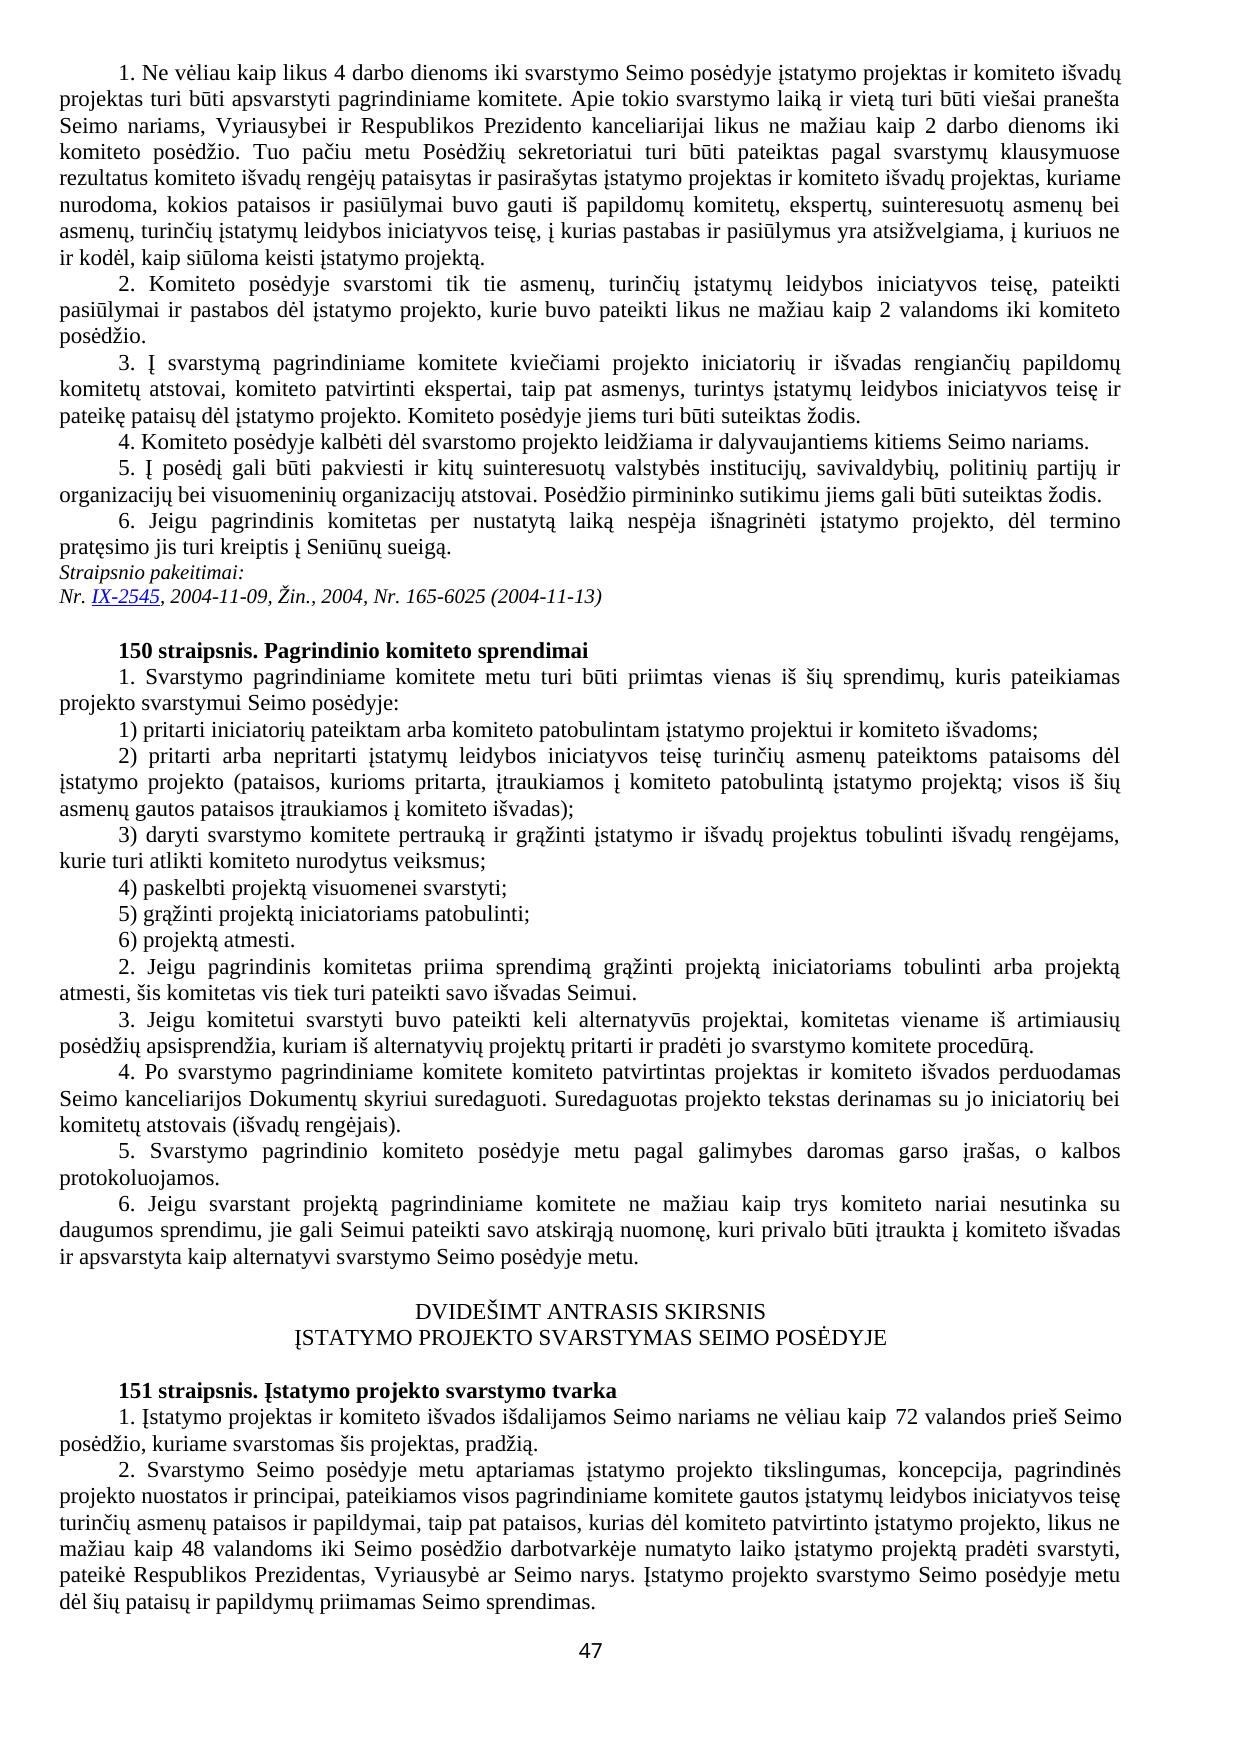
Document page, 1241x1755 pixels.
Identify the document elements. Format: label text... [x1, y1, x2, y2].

text 1) pritarti iniciatorių pateiktam arba komiteto patobulintam įstatymo projektui ir komiteto išvadoms; [59, 716, 1122, 742]
text 150 straipsnis. Pagrindinio komiteto sprendimai [59, 637, 1122, 663]
text Straipsnio pakeitimai: [59, 560, 1122, 584]
text 6. Jeigu svarstant projektą pagrindiniame komitete ne mažiau kaip trys komiteto nariai nesutinka su daugumos sprendimu, jie gali Seimui pateikti savo atskirąją nuomonę, kuri privalo būti įtraukta į komiteto išvadas ir apsvarstyta kaip alternatyvi svarstymo Seimo posėdyje metu. [59, 1190, 1122, 1269]
text 1. Ne vėliau kaip likus 4 darbo dienoms iki svarstymo Seimo posėdyje įstatymo projektas ir komiteto išvadų projektas turi būti apsvarstyti pagrindiniame komitete. Apie tokio svarstymo laiką ir vietą turi būti viešai pranešta Seimo nariams, Vyriausybei ir Respublikos Prezidento kanceliarijai likus ne mažiau kaip 2 darbo dienoms iki komiteto posėdžio. Tuo pačiu metu Posėdžių sekretoriatui turi būti pateiktas pagal svarstymų klausymuose rezultatus komiteto išvadų rengėjų pataisytas ir pasirašytas įstatymo projektas ir komiteto išvadų projektas, kuriame nurodoma, kokios pataisos ir pasiūlymai buvo gauti iš papildomų komitetų, ekspertų, suinteresuotų asmenų bei asmenų, turinčių įstatymų leidybos iniciatyvos teisę, į kurias pastabas ir pasiūlymus yra atsižvelgiama, į kuriuos ne ir kodėl, kaip siūloma keisti įstatymo projektą. [59, 59, 1122, 270]
text 3. Į svarstymą pagrindiniame komitete kviečiami projekto iniciatorių ir išvadas rengiančių papildomų komitetų atstovai, komiteto patvirtinti ekspertai, taip pat asmenys, turintys įstatymų leidybos iniciatyvos teisę ir pateikę pataisų dėl įstatymo projekto. Komiteto posėdyje jiems turi būti suteiktas žodis. [59, 349, 1122, 428]
text 4. Komiteto posėdyje kalbėti dėl svarstomo projekto leidžiama ir dalyvaujantiems kitiems Seimo nariams. [59, 428, 1122, 454]
text 151 straipsnis. Įstatymo projekto svarstymo tvarka [59, 1377, 1122, 1403]
text 3. Jeigu komitetui svarstyti buvo pateikti keli alternatyvūs projektai, komitetas viename iš artimiausių posėdžių apsisprendžia, kuriam iš alternatyvių projektų pritarti ir pradėti jo svarstymo komitete procedūrą. [59, 1006, 1122, 1058]
text 6. Jeigu pagrindinis komitetas per nustatytą laiką nespėja išnagrinėti įstatymo projekto, dėl termino pratęsimo jis turi kreiptis į Seniūnų sueigą. [59, 507, 1122, 560]
text 5) grąžinti projektą iniciatoriams patobulinti; [59, 900, 1122, 927]
text 4) paskelbti projektą visuomenei svarstyti; [59, 874, 1122, 900]
text 2. Jeigu pagrindinis komitetas priima sprendimą grąžinti projektą iniciatoriams tobulinti arba projektą atmesti, šis komitetas vis tiek turi pateikti savo išvadas Seimui. [59, 953, 1122, 1006]
text 2. Komiteto posėdyje svarstomi tik tie asmenų, turinčių įstatymų leidybos iniciatyvos teisę, pateikti pasiūlymai ir pastabos dėl įstatymo projekto, kurie buvo pateikti likus ne mažiau kaip 2 valandoms iki komiteto posėdžio. [59, 270, 1122, 349]
text Nr. IX-2545, 2004-11-09, Žin., 2004, Nr. 165-6025 (2004-11-13) [59, 584, 1122, 608]
text DVIDEŠIMT ANTRASIS SKIRSNIS [59, 1298, 1122, 1324]
text 5. Į posėdį gali būti pakviesti ir kitų suinteresuotų valstybės institucijų, savivaldybių, politinių partijų ir organizacijų bei visuomeninių organizacijų atstovai. Posėdžio pirmininko sutikimu jiems gali būti suteiktas žodis. [59, 454, 1122, 507]
text 3) daryti svarstymo komitete pertrauką ir grąžinti įstatymo ir išvadų projektus tobulinti išvadų rengėjams, kurie turi atlikti komiteto nurodytus veiksmus; [59, 821, 1122, 874]
text 2) pritarti arba nepritarti įstatymų leidybos iniciatyvos teisę turinčių asmenų pateiktoms pataisoms dėl įstatymo projekto (pataisos, kurioms pritarta, įtraukiamos į komiteto patobulintą įstatymo projektą; visos iš šių asmenų gautos pataisos įtraukiamos į komiteto išvadas); [59, 742, 1122, 821]
text ĮSTATYMO PROJEKTO SVARSTYMAS SEIMO POSĖDYJE [59, 1324, 1122, 1351]
text 6) projektą atmesti. [59, 927, 1122, 953]
text 4. Po svarstymo pagrindiniame komitete komiteto patvirtintas projektas ir komiteto išvados perduodamas Seimo kanceliarijos Dokumentų skyriui suredaguoti. Suredaguotas projekto tekstas derinamas su jo iniciatorių bei komitetų atstovais (išvadų rengėjais). [59, 1058, 1122, 1137]
text 1. Įstatymo projektas ir komiteto išvados išdalijamos Seimo nariams ne vėliau kaip 72 valandos prieš Seimo posėdžio, kuriame svarstomas šis projektas, pradžią. [59, 1403, 1122, 1456]
text 5. Svarstymo pagrindinio komiteto posėdyje metu pagal galimybes daromas garso įrašas, o kalbos protokoluojamos. [59, 1137, 1122, 1190]
text 1. Svarstymo pagrindiniame komitete metu turi būti priimtas vienas iš šių sprendimų, kuris pateikiamas projekto svarstymui Seimo posėdyje: [59, 663, 1122, 716]
text 2. Svarstymo Seimo posėdyje metu aptariamas įstatymo projekto tikslingumas, koncepcija, pagrindinės projekto nuostatos ir principai, pateikiamos visos pagrindiniame komitete gautos įstatymų leidybos iniciatyvos teisę turinčių asmenų pataisos ir papildymai, taip pat pataisos, kurias dėl komiteto patvirtinto įstatymo projekto, likus ne mažiau kaip 48 valandoms iki Seimo posėdžio darbotvarkėje numatyto laiko įstatymo projektą pradėti svarstyti, pateikė Respublikos Prezidentas, Vyriausybė ar Seimo narys. Įstatymo projekto svarstymo Seimo posėdyje metu dėl šių pataisų ir papildymų priimamas Seimo sprendimas. [59, 1456, 1122, 1614]
